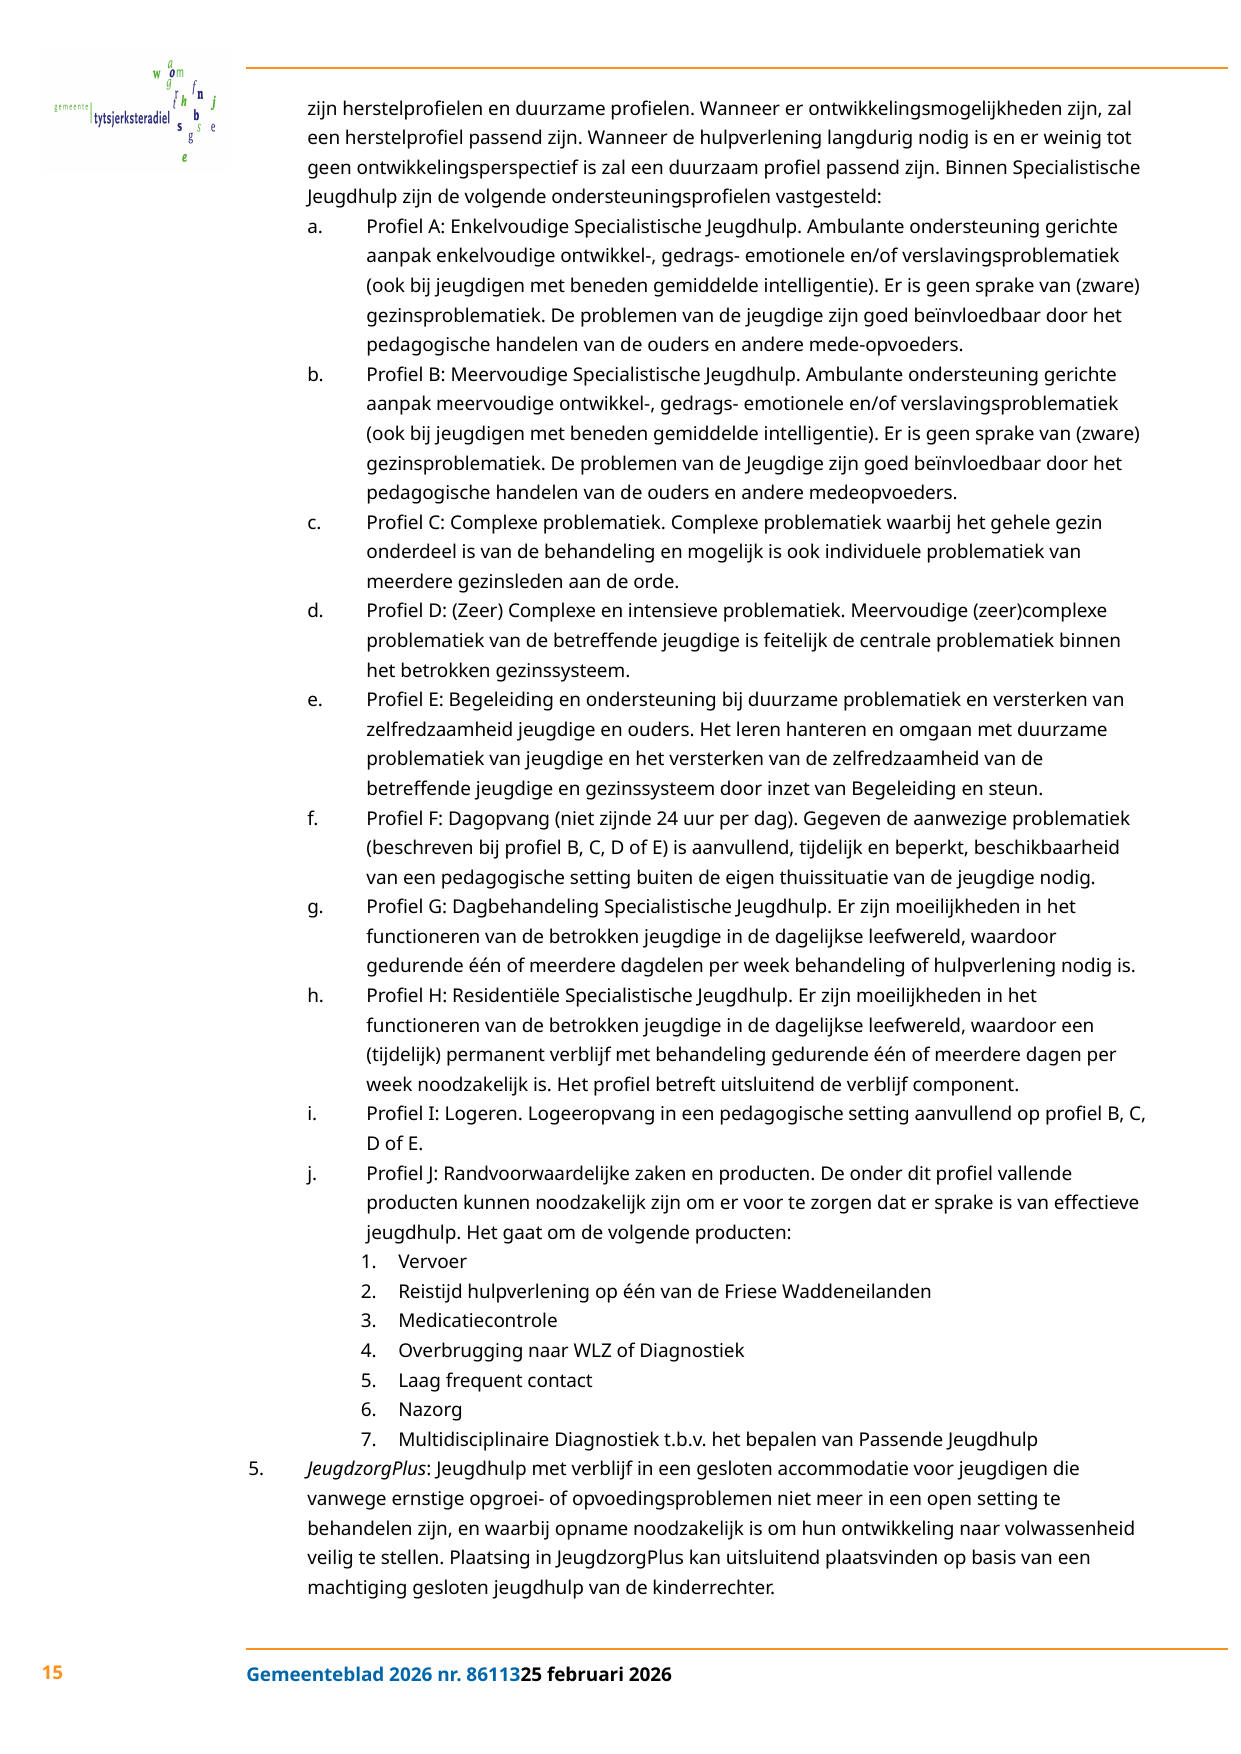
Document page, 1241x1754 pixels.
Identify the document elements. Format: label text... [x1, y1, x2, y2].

list Profiel E: Begeleiding en ondersteuning bij duurzame problematiek en versterken van zelfredzaamheid jeugdige en ouders. Het leren hanteren en omgaan met duurzame problematiek van jeugdige en het versterken van de zelfredzaamheid van de betreffende jeugdige en gezinssysteem door inzet van Begeleiding en steun. [307, 686, 1152, 801]
list Profiel C: Complexe problematiek. Complexe problematiek waarbij het gehele gezin onderdeel is van de behandeling en mogelijk is ook individuele problematiek van meerdere gezinsleden aan de orde. [307, 509, 1152, 594]
list zijn herstelprofielen en duurzame profielen. Wanneer er ontwikkelingsmogelijkheden zijn, zal een herstelprofiel passend zijn. Wanneer de hulpverlening langdurig nodig is en er weinig tot geen ontwikkelingsperspectief is zal een duurzaam profiel passend zijn. Binnen Specialistische Jeugdhulp zijn de volgende ondersteuningsprofielen vastgesteld: [248, 95, 1152, 209]
list Profiel J: Randvoorwaardelijke zaken en producten. De onder dit profiel vallende producten kunnen noodzakelijk zijn om er voor te zorgen dat er sprake is van effectieve jeugdhulp. Het gaat om de volgende producten: [307, 1160, 1152, 1245]
list Profiel I: Logeren. Logeeropvang in een pedagogische setting aanvullend op profiel B, C, D of E. [307, 1101, 1152, 1156]
list Reistijd hulpverlening op één van de Friese Waddeneilanden [361, 1278, 1152, 1304]
list Profiel H: Residentiële Specialistische Jeugdhulp. Er zijn moeilijkheden in het functioneren van de betrokken jeugdige in de dagelijkse leefwereld, waardoor een (tijdelijk) permanent verblijf met behandeling gedurende één of meerdere dagen per week noodzakelijk is. Het profiel betreft uitsluitend de verblijf component. [307, 982, 1152, 1097]
list Profiel A: Enkelvoudige Specialistische Jeugdhulp. Ambulante ondersteuning gerichte aanpak enkelvoudige ontwikkel-, gedrags- emotionele en/of verslavingsproblematiek (ook bij jeugdigen met beneden gemiddelde intelligentie). Er is geen sprake van (zware) gezinsproblematiek. De problemen van de jeugdige zijn goed beïnvloedbaar door het pedagogische handelen van de ouders en andere mede-opvoeders. [307, 213, 1152, 357]
list Nazorg [361, 1396, 1152, 1422]
list Overbrugging naar WLZ of Diagnostiek [361, 1337, 1152, 1363]
list Profiel D: (Zeer) Complexe en intensieve problematiek. Meervoudige (zeer)complexe problematiek van de betreffende jeugdige is feitelijk de centrale problematiek binnen het betrokken gezinssysteem. [307, 598, 1152, 683]
list Medicatiecontrole [361, 1308, 1152, 1333]
list Profiel F: Dagopvang (niet zijnde 24 uur per dag). Gegeven de aanwezige problematiek (beschreven bij profiel B, C, D of E) is aanvullend, tijdelijk en beperkt, beschikbaarheid van een pedagogische setting buiten de eigen thuissituatie van de jeugdige nodig. [307, 805, 1152, 890]
picture [41, 47, 231, 172]
list Vervoer [361, 1248, 1152, 1274]
list Multidisciplinaire Diagnostiek t.b.v. het bepalen van Passende Jeugdhulp [361, 1426, 1152, 1452]
list Laag frequent contact [361, 1367, 1152, 1393]
list JeugdzorgPlus: Jeugdhulp met verblijf in een gesloten accommodatie voor jeugdigen die vanwege ernstige opgroei- of opvoedingsproblemen niet meer in een open setting te behandelen zijn, en waarbij opname noodzakelijk is om hun ontwikkeling naar volwassenheid veilig te stellen. Plaatsing in JeugdzorgPlus kan uitsluitend plaatsvinden op basis van een machtiging gesloten jeugdhulp van de kinderrechter. [248, 1456, 1152, 1600]
list Profiel G: Dagbehandeling Specialistische Jeugdhulp. Er zijn moeilijkheden in het functioneren van de betrokken jeugdige in de dagelijkse leefwereld, waardoor gedurende één of meerdere dagdelen per week behandeling of hulpverlening nodig is. [307, 893, 1152, 978]
list Profiel B: Meervoudige Specialistische Jeugdhulp. Ambulante ondersteuning gerichte aanpak meervoudige ontwikkel-, gedrags- emotionele en/of verslavingsproblematiek (ook bij jeugdigen met beneden gemiddelde intelligentie). Er is geen sprake van (zware) gezinsproblematiek. De problemen van de Jeugdige zijn goed beïnvloedbaar door het pedagogische handelen van de ouders en andere medeopvoeders. [307, 361, 1152, 505]
